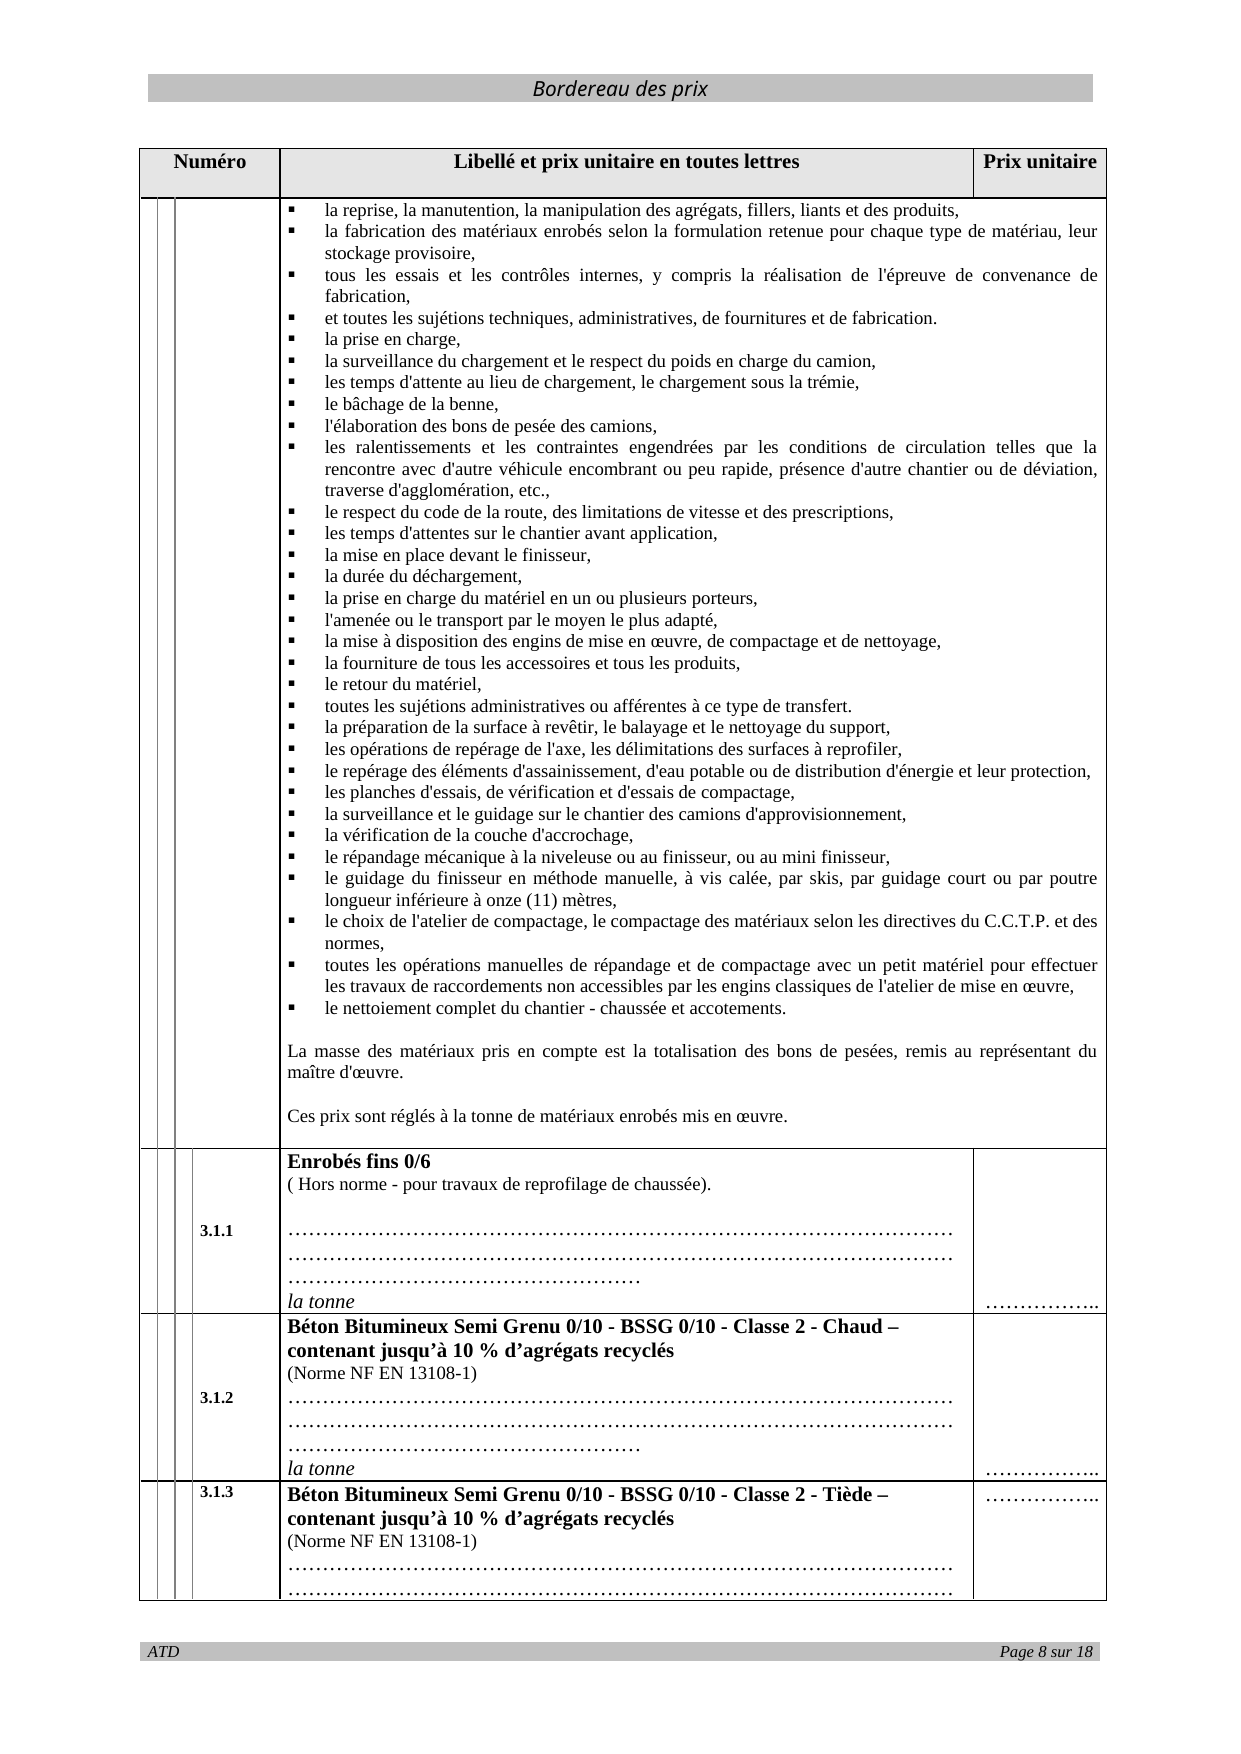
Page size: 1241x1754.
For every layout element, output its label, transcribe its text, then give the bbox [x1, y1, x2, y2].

table_cell [176, 1314, 192, 1480]
table_cell [140, 1314, 157, 1480]
table_cell Enrobés fins 0/6 ( Hors norme - pour travaux de reprofilage de chaussée). ……………………………………………………………………………………………………………………………………………………………………………………………………………………… la tonne [281, 1149, 973, 1313]
table_header Libellé et prix unitaire en toutes lettres [281, 149, 973, 197]
table_cell …………….. [974, 1149, 1106, 1313]
table_cell [158, 1149, 174, 1313]
table_cell [158, 199, 174, 1148]
table_cell 3.1.3 [193, 1482, 279, 1599]
table_cell [176, 1149, 192, 1313]
table_cell 3.1.2 [193, 1314, 279, 1480]
table_cell [176, 1482, 192, 1599]
table_cell …………….. [974, 1482, 1106, 1599]
table_cell [140, 198, 157, 1148]
table_cell [158, 1314, 174, 1480]
table_cell 3.1.1 [193, 1149, 279, 1313]
table_cell [140, 1481, 157, 1599]
table_cell Béton Bitumineux Semi Grenu 0/10 - BSSG 0/10 - Classe 2 - Chaud – contenant jusqu’à 10 % d’agrégats recyclés (Norme NF EN 13108-1) ……………………………………………………………………………………………………………………………………………………………………………………………………………………… la tonne [281, 1314, 973, 1480]
table_header Prix unitaire [974, 149, 1106, 197]
table_header Numéro [140, 149, 279, 197]
table_cell [176, 199, 279, 1148]
table_cell Béton Bitumineux Semi Grenu 0/10 - BSSG 0/10 - Classe 2 - Tiède – contenant jusqu’à 10 % d’agrégats recyclés (Norme NF EN 13108-1) ………………………………………………………………………………………………………………………………………………………………………… [281, 1482, 973, 1599]
table_cell FABRICATION, TRANSPORT, TRANSFERT DES MATERIELS et MISE EN ŒUVRE DE MATERIAUX ENROBES Les prix n° 3.1.1 à n° 3.1.14 rémunèrent la fabrication et la fourniture en centrale fixe ou mobile de matériaux enrobés à chaud aux liants hydrocarbonés ; le chargement, le transport et le déchargement des matériaux enrobés depuis la centrale de fabrication jusqu'au lieu de mise en œuvre ; le transfert de l'atelier complet d'application ; la mise en œuvre des matériaux enrobés au finisseur ou au mini-finisseur. Ils comprennent : l'aménagement éventuel et l'entretien des aires de stockage des granulats et de fabrication des enrobés y compris les pistes de circulation et les réseaux divers, l'amenée, l'installation, la maintenance et le repliement en fin de contrat des matériels de fabrication (centrale mobile), de manutention, de pesée et de contrôle, l'utilisation d'une centrale d'enrobage à chaud fixe équipée notamment des moyens de stockage, de contrôles et de pesée, les fournitures, toutes sujétions comprises, de granulats produits par concassage de roches massives d'origine éruptive ou métamorphique, des fines, des sables, des liants et éventuellement des dopes ainsi que leur stockage sur le site de fabrication, la reprise, la manutention, la manipulation des agrégats, fillers, liants et des produits, la fabrication des matériaux enrobés selon la formulation retenue pour chaque type de matériau, leur stockage provisoire, tous les essais et les contrôles internes, y compris la réalisation de l'épreuve de convenance de fabrication, et toutes les sujétions techniques, administratives, de fournitures et de fabrication. la prise en charge, la surveillance du chargement et le respect du poids en charge du camion, les temps d'attente au lieu de chargement, le chargement sous la trémie, le bâchage de la benne, l'élaboration des bons de pesée des camions, les ralentissements et les contraintes engendrées par les conditions de circulation telles que la rencontre avec d'autre véhicule encombrant ou peu rapide, présence d'autre chantier ou de déviation, traverse d'agglomération, etc., le respect du code de la route, des limitations de vitesse et des prescriptions, les temps d'attentes sur le chantier avant application, la mise en place devant le finisseur, la durée du déchargement, la prise en charge du matériel en un ou plusieurs porteurs, l'amenée ou le transport par le moyen le plus adapté, la mise à disposition des engins de mise en œuvre, de compactage et de nettoyage, la fourniture de tous les accessoires et tous les produits, le retour du matériel, toutes les sujétions administratives ou afférentes à ce type de transfert. la préparation de la surface à revêtir, le balayage et le nettoyage du support, les opérations de repérage de l'axe, les délimitations des surfaces à reprofiler, le repérage des éléments d'assainissement, d'eau potable ou de distribution d'énergie et leur protection, les planches d'essais, de vérification et d'essais de compactage, la surveillance et le guidage sur le chantier des camions d'approvisionnement, la vérification de la couche d'accrochage, le répandage mécanique à la niveleuse ou au finisseur, ou au mini finisseur, le guidage du finisseur en méthode manuelle, à vis calée, par skis, par guidage court ou par poutre longueur inférieure à onze (11) mètres, le choix de l'atelier de compactage, le compactage des matériaux selon les directives du C.C.T.P. et des normes, toutes les opérations manuelles de répandage et de compactage avec un petit matériel pour effectuer les travaux de raccordements non accessibles par les engins classiques de l'atelier de mise en œuvre, le nettoiement complet du chantier - chaussée et accotements. La masse des matériaux pris en compte est la totalisation des bons de pesées, remis au représentant du maître d'œuvre. Ces prix sont réglés à la tonne de matériaux enrobés mis en œuvre. [281, 199, 1106, 1148]
table_cell [140, 1149, 157, 1313]
table_cell …………….. [974, 1314, 1106, 1480]
table_cell [158, 1482, 174, 1599]
